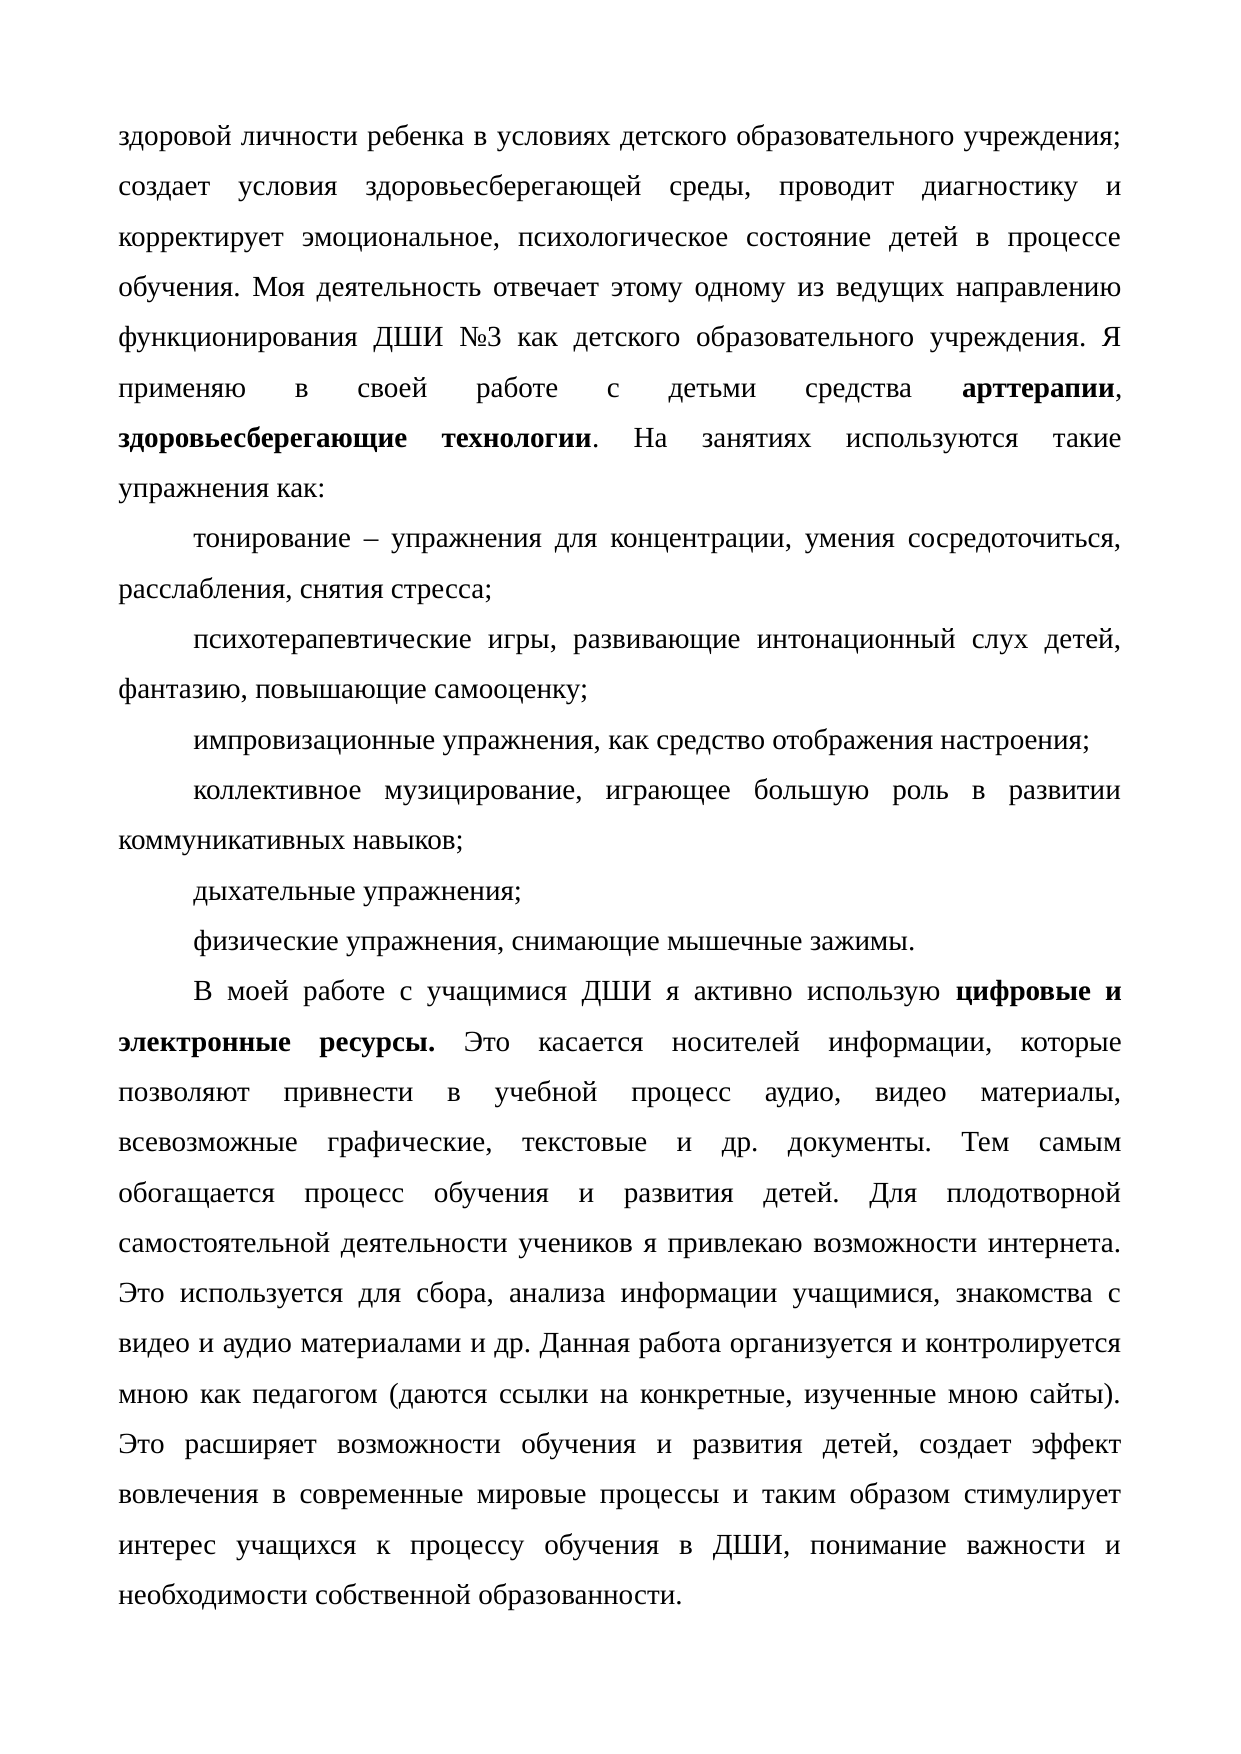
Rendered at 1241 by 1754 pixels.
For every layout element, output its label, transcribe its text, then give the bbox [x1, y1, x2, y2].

text В моей работе с учащимися ДШИ я активно использую цифровые и электронные ресурсы. Это касается носителей информации, которые позволяют привнести в учебной процесс аудио, видео материалы, всевозможные графические, текстовые и др. документы. Тем самым обогащается процесс обучения и развития детей. Для плодотворной самостоятельной деятельности учеников я привлекаю возможности интернета. Это используется для сбора, анализа информации учащимися, знакомства с видео и аудио материалами и др. Данная работа организуется и контролируется мною как педагогом (даются ссылки на конкретные, изученные мною сайты). Это расширяет возможности обучения и развития детей, создает эффект вовлечения в современные мировые процессы и таким образом стимулирует интерес учащихся к процессу обучения в ДШИ, понимание важности и необходимости собственной образованности. [118, 973, 1122, 1611]
text физические упражнения, снимающие мышечные зажимы. [118, 923, 1122, 957]
text тонирование – упражнения для концентрации, умения сосредоточиться, расслабления, снятия стресса; [118, 521, 1122, 604]
text психотерапевтические игры, развивающие интонационный слух детей, фантазию, повышающие самооценку; [118, 621, 1122, 705]
text импровизационные упражнения, как средство отображения настроения; [118, 722, 1122, 755]
text дыхательные упражнения; [118, 873, 1122, 906]
text здоровой личности ребенка в условиях детского образовательного учреждения; создает условия здоровьесберегающей среды, проводит диагностику и корректирует эмоциональное, психологическое состояние детей в процессе обучения. Моя деятельность отвечает этому одному из ведущих направлению функционирования ДШИ №3 как детского образовательного учреждения. Я применяю в своей работе с детьми средства арттерапии, здоровьесберегающие технологии. На занятиях используются такие упражнения как: [118, 118, 1122, 504]
text коллективное музицирование, играющее большую роль в развитии коммуникативных навыков; [118, 772, 1122, 856]
